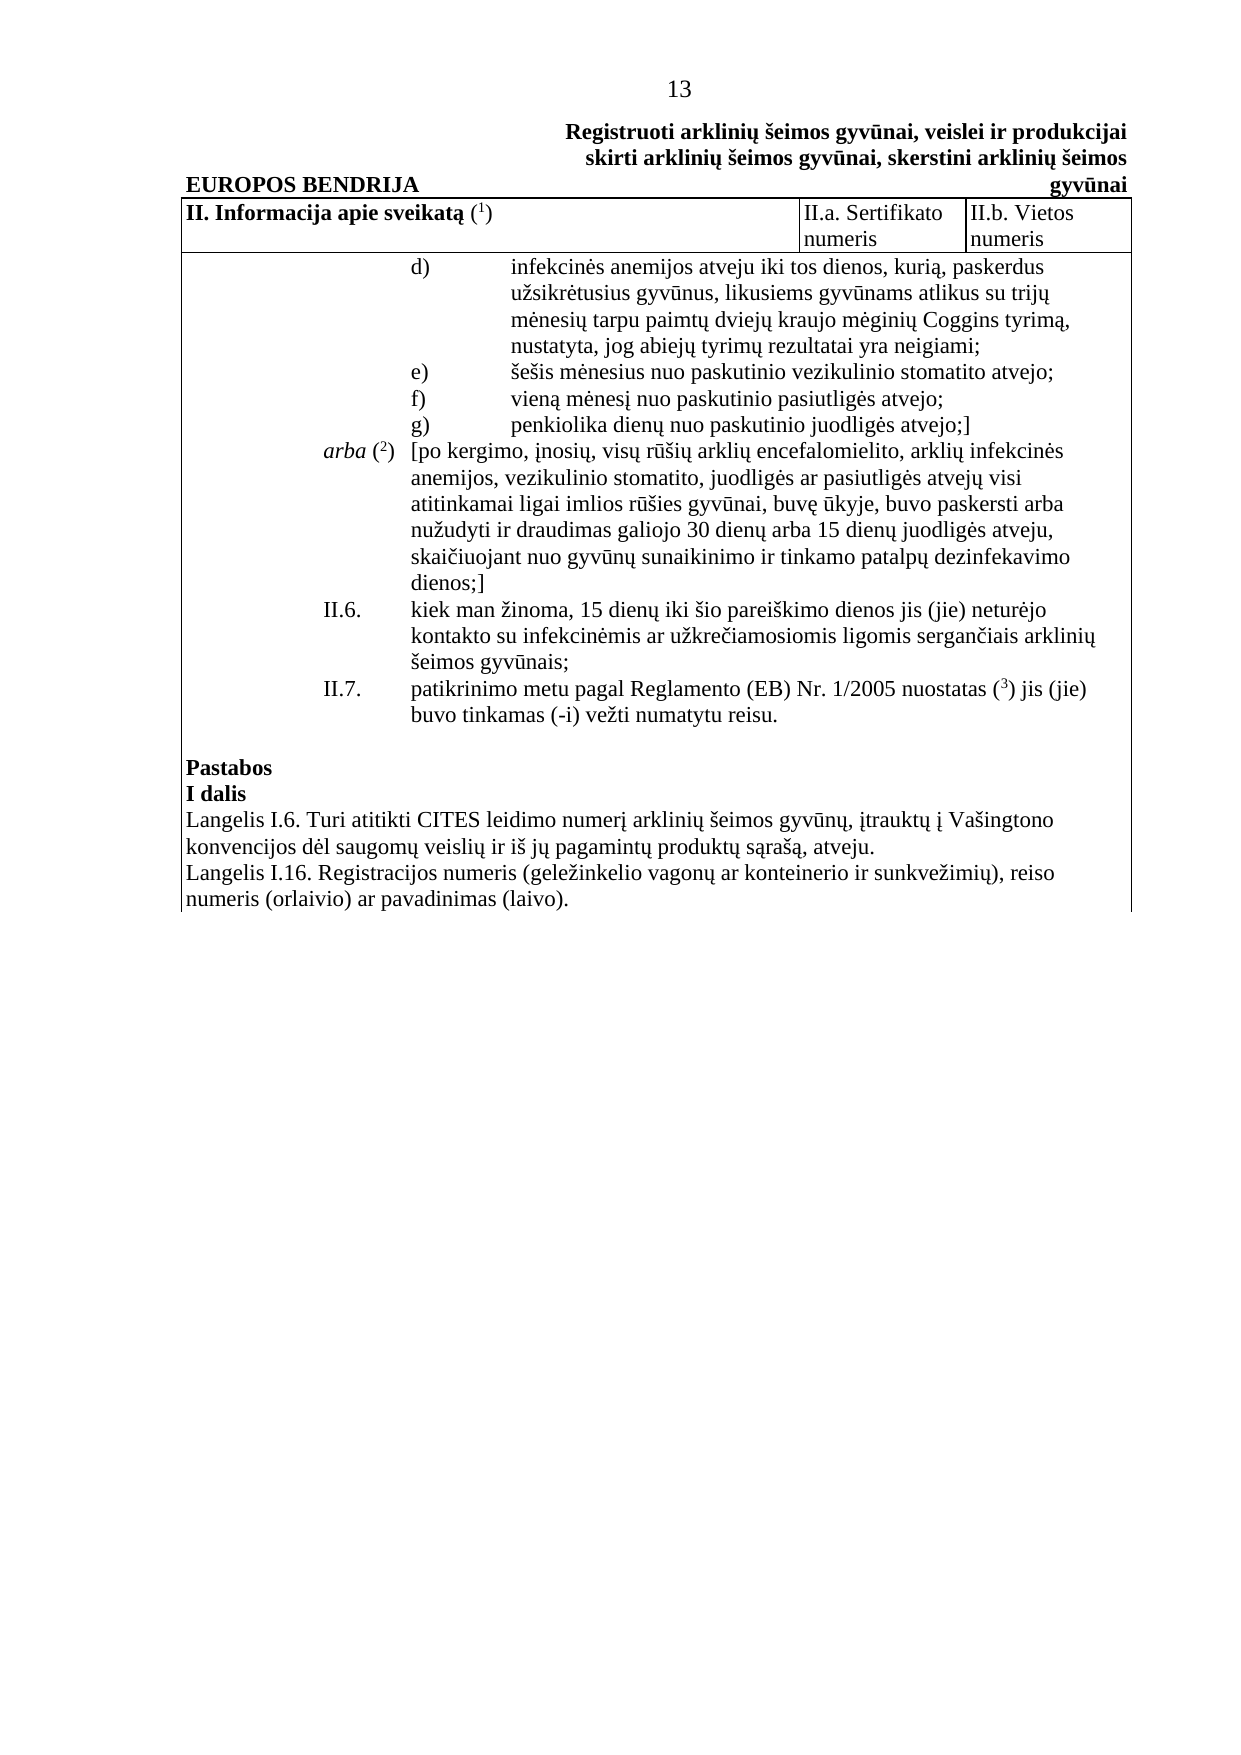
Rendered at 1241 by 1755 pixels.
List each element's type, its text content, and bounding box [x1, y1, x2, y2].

table_cell [219, 438, 319, 596]
table_cell [182, 253, 219, 358]
table_cell [219, 596, 319, 675]
table_cell Langelis I.6. Turi atitikti CITES leidimo numerį arklinių šeimos gyvūnų, įtrauktų į Vašingtono konvencijos dėl saugomų veislių ir iš jų pagamintų produktų sąrašą, atveju. [182, 806, 1131, 859]
table_cell [219, 411, 319, 437]
table_cell [182, 438, 219, 596]
table_cell [219, 359, 319, 385]
table_header Registruoti arklinių šeimos gyvūnai, veislei ir produkcijai skirti arklinių šeimos gyvūnai, skerstini arklinių šeimos gyvūnai [506, 118, 1131, 197]
table_cell [319, 359, 406, 385]
table_cell [319, 385, 406, 411]
table_cell [219, 253, 319, 358]
table_cell Pastabos [182, 754, 1131, 780]
table_cell f) [406, 385, 506, 411]
table_cell II. Informacija apie sveikatą (1) [182, 199, 799, 251]
table_cell e) [406, 359, 506, 385]
table_cell [319, 411, 406, 437]
table_cell [182, 359, 219, 385]
table_cell [219, 385, 319, 411]
table_cell d) [406, 253, 506, 358]
table_cell penkiolika dienų nuo paskutinio juodligės atvejo;] [506, 411, 1131, 437]
table_cell II.6. [319, 596, 406, 675]
table_cell vieną mėnesį nuo paskutinio pasiutligės atvejo; [506, 385, 1131, 411]
table_cell g) [406, 411, 506, 437]
table_cell šešis mėnesius nuo paskutinio vezikulinio stomatito atvejo; [506, 359, 1131, 385]
table_cell I dalis [182, 780, 1131, 806]
table_cell [182, 596, 219, 675]
table_cell patikrinimo metu pagal Reglamento (EB) Nr. 1/2005 nuostatas (3) jis (jie) buvo tinkamas (-i) vežti numatytu reisu. [406, 675, 1131, 727]
table_cell infekcinės anemijos atveju iki tos dienos, kurią, paskerdus užsikrėtusius gyvūnus, likusiems gyvūnams atlikus su trijų mėnesių tarpu paimtų dviejų kraujo mėginių Coggins tyrimą, nustatyta, jog abiejų tyrimų rezultatai yra neigiami; [506, 253, 1131, 358]
table_cell Langelis I.16. Registracijos numeris (geležinkelio vagonų ar konteinerio ir sunkvežimių), reiso numeris (orlaivio) ar pavadinimas (laivo). [182, 859, 1131, 912]
table_cell [319, 253, 406, 358]
table_cell [182, 675, 219, 727]
table_cell kiek man žinoma, 15 dienų iki šio pareiškimo dienos jis (jie) neturėjo kontakto su infekcinėmis ar užkrečiamosiomis ligomis sergančiais arklinių šeimos gyvūnais; [406, 596, 1131, 675]
table_header EUROPOS BENDRIJA [181, 118, 506, 197]
table_cell arba (2) [319, 438, 406, 596]
table_cell II.7. [319, 675, 406, 727]
table_cell [po kergimo, įnosių, visų rūšių arklių encefalomielito, arklių infekcinės anemijos, vezikulinio stomatito, juodligės ar pasiutligės atvejų visi atitinkamai ligai imlios rūšies gyvūnai, buvę ūkyje, buvo paskersti arba nužudyti ir draudimas galiojo 30 dienų arba 15 dienų juodligės atveju, skaičiuojant nuo gyvūnų sunaikinimo ir tinkamo patalpų dezinfekavimo dienos;] [406, 438, 1131, 596]
table_cell II.b. Vietos numeris [967, 199, 1131, 251]
table_cell [182, 385, 219, 411]
table_cell [182, 728, 1131, 754]
table_cell [182, 411, 219, 437]
table_cell [219, 675, 319, 727]
table_cell II.a. Sertifikato numeris [800, 199, 965, 251]
